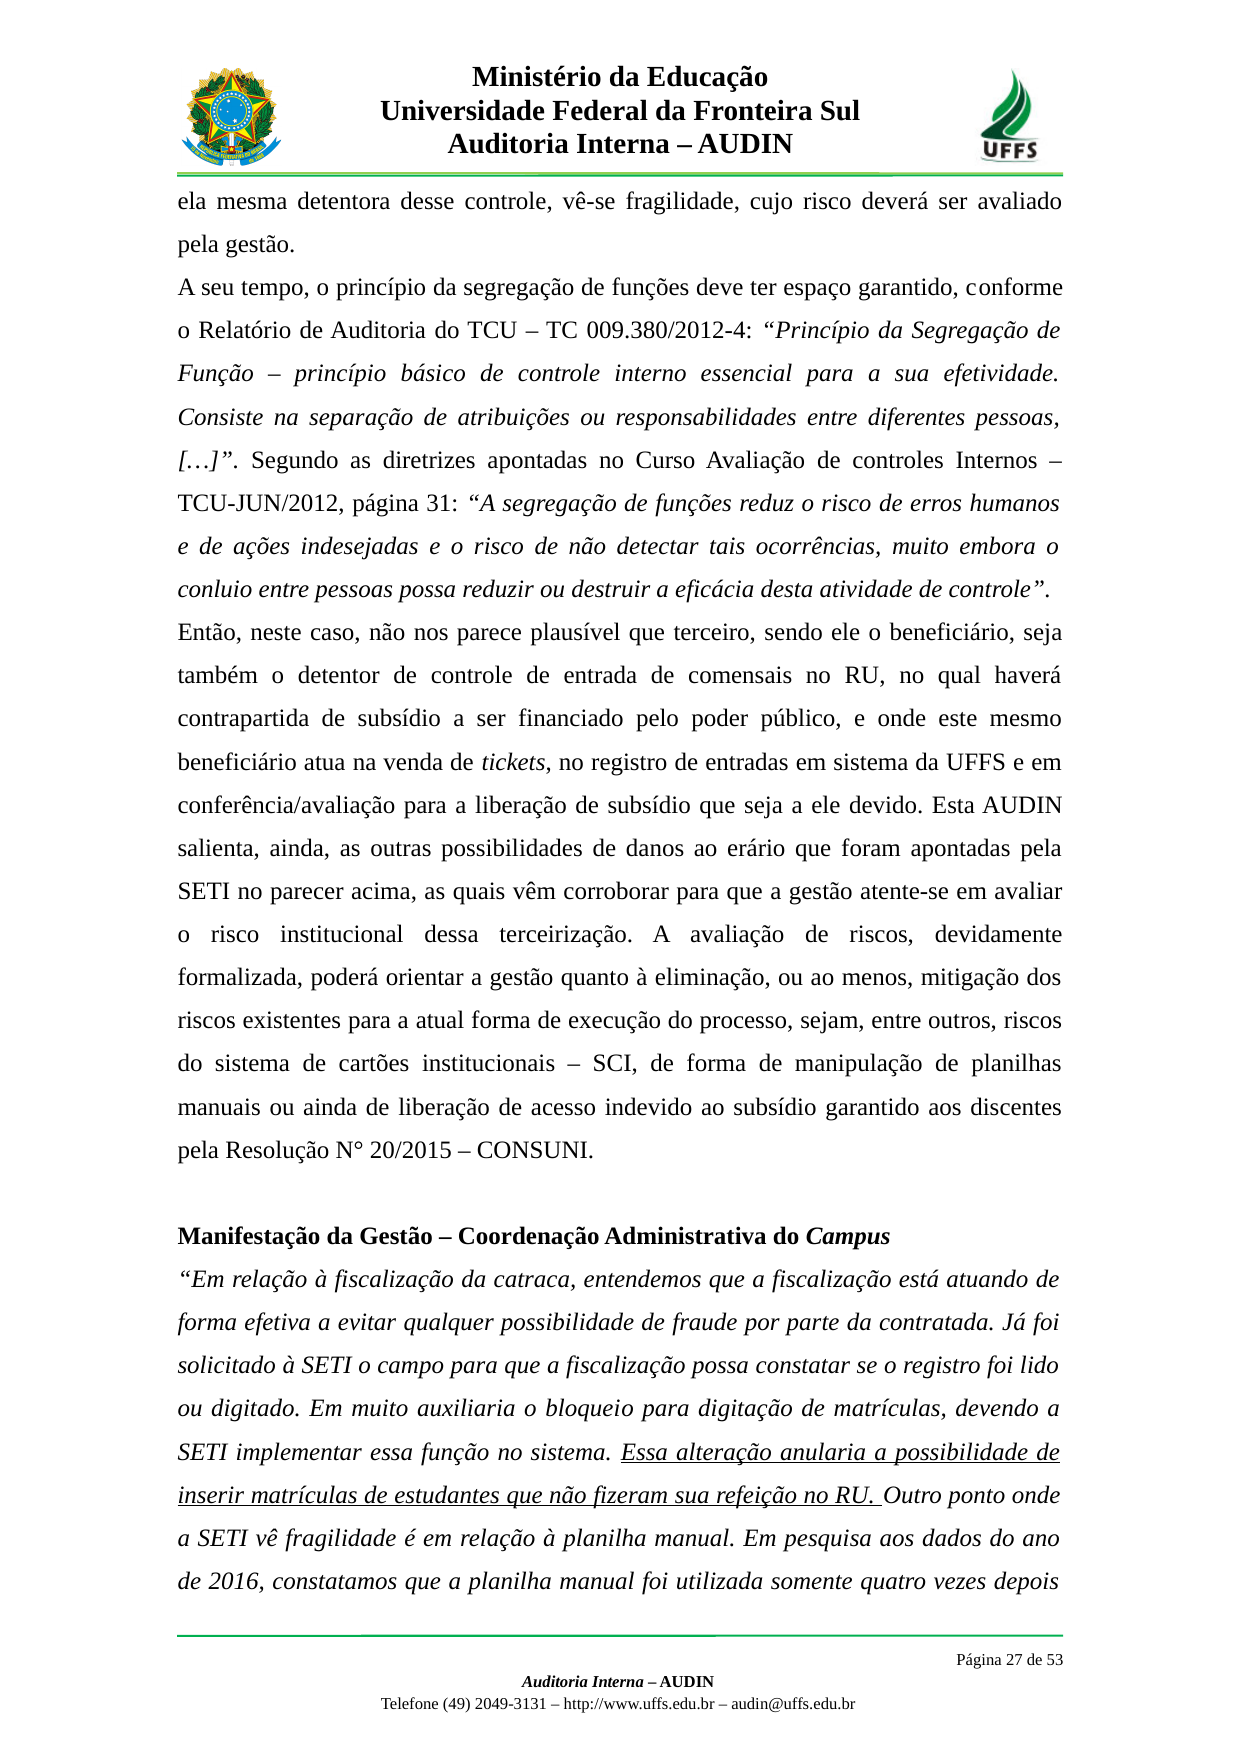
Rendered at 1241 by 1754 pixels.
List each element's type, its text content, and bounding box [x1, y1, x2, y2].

text A seu tempo, o princípio da segregação de funções deve ter espaço garantido, conforme o Relatório de Auditoria do TCU – TC 009.380/2012-4: “Princípio da Segregação de Função – princípio básico de controle interno essencial para a sua efetividade. Consiste na separação de atribuições ou responsabilidades entre diferentes pessoas, […]”. Segundo as diretrizes apontadas no Curso Avaliação de controles Internos – TCU-JUN/2012, página 31: “A segregação de funções reduz o risco de erros humanos e de ações indesejadas e o risco de não detectar tais ocorrências, muito embora o conluio entre pessoas possa reduzir ou destruir a eficácia desta atividade de controle”. [177, 272, 1063, 603]
picture [181, 68, 282, 166]
picture [966, 68, 1054, 166]
text Manifestação da Gestão – Coordenação Administrativa do Campus [177, 1221, 1063, 1250]
text Então, neste caso, não nos parece plausível que terceiro, sendo ele o beneficiário, seja também o detentor de controle de entrada de comensais no RU, no qual haverá contrapartida de subsídio a ser financiado pelo poder público, e onde este mesmo beneficiário atua na venda de tickets, no registro de entradas em sistema da UFFS e em conferência/avaliação para a liberação de subsídio que seja a ele devido. Esta AUDIN salienta, ainda, as outras possibilidades de danos ao erário que foram apontadas pela SETI no parecer acima, as quais vêm corroborar para que a gestão atente-se em avaliar o risco institucional dessa terceirização. A avaliação de riscos, devidamente formalizada, poderá orientar a gestão quanto à eliminação, ou ao menos, mitigação dos riscos existentes para a atual forma de execução do processo, sejam, entre outros, riscos do sistema de cartões institucionais – SCI, de forma de manipulação de planilhas manuais ou ainda de liberação de acesso indevido ao subsídio garantido aos discentes pela Resolução N° 20/2015 – CONSUNI. [177, 617, 1063, 1163]
text “Em relação à fiscalização da catraca, entendemos que a fiscalização está atuando de forma efetiva a evitar qualquer possibilidade de fraude por parte da contratada. Já foi solicitado à SETI o campo para que a fiscalização possa constatar se o registro foi lido ou digitado. Em muito auxiliaria o bloqueio para digitação de matrículas, devendo a SETI implementar essa função no sistema. Essa alteração anularia a possibilidade de inserir matrículas de estudantes que não fizeram sua refeição no RU. Outro ponto onde a SETI vê fragilidade é em relação à planilha manual. Em pesquisa aos dados do ano de 2016, constatamos que a planilha manual foi utilizada somente quatro vezes depois [177, 1264, 1063, 1595]
text ela mesma detentora desse controle, vê-se fragilidade, cujo risco deverá ser avaliado pela gestão. [177, 186, 1063, 258]
